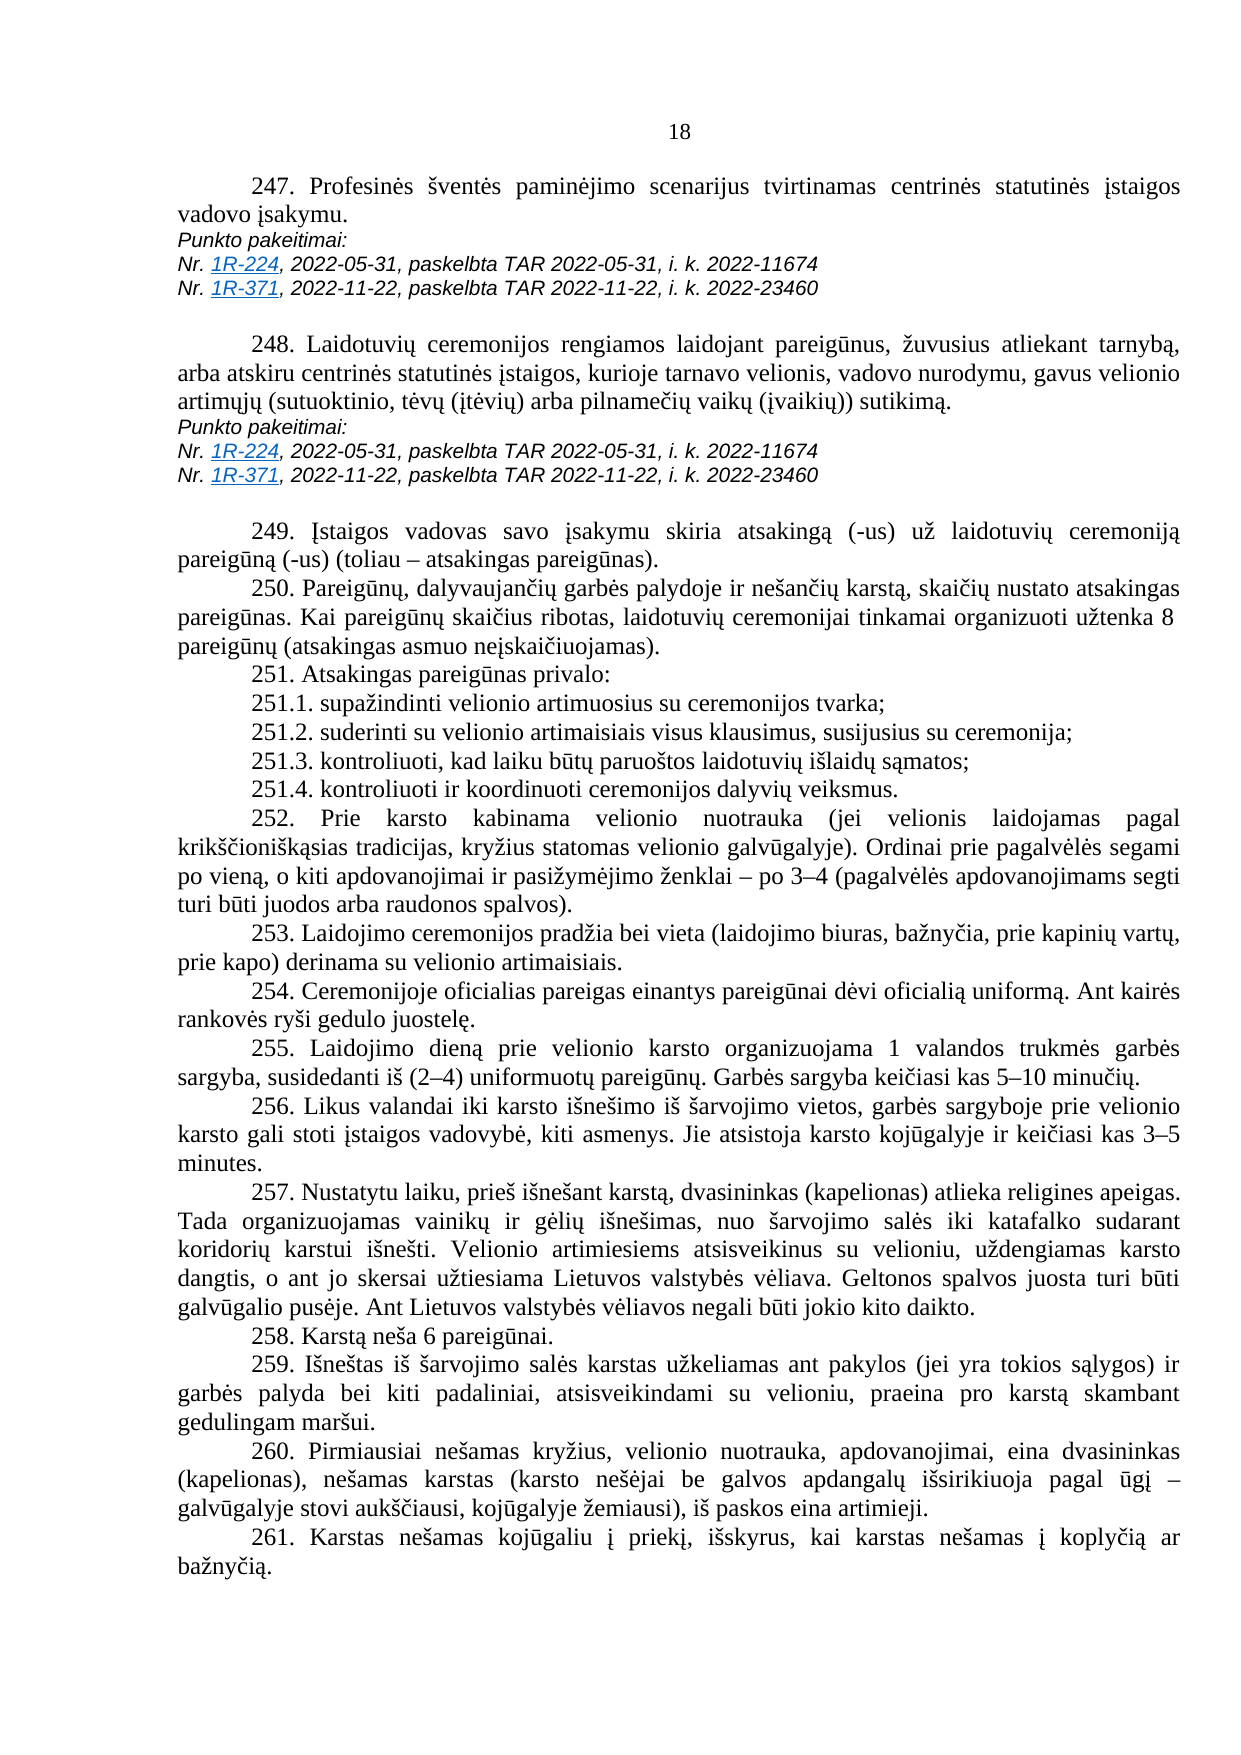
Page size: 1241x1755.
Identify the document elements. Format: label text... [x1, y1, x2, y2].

text Nr. 1R-371, 2022-11-22, paskelbta TAR 2022-11-22, i. k. 2022-23460 [177, 463, 1181, 487]
text Punkto pakeitimai: [177, 415, 1181, 439]
text 251.3. kontroliuoti, kad laiku būtų paruoštos laidotuvių išlaidų sąmatos; [177, 746, 1181, 774]
text 257. Nustatytu laiku, prieš išnešant karstą, dvasininkas (kapelionas) atlieka religines apeigas. Tada organizuojamas vainikų ir gėlių išnešimas, nuo šarvojimo salės iki katafalko sudarant koridorių karstui išnešti. Velionio artimiesiems atsisveikinus su velioniu, uždengiamas karsto dangtis, o ant jo skersai užtiesiama Lietuvos valstybės vėliava. Geltonos spalvos juosta turi būti galvūgalio pusėje. Ant Lietuvos valstybės vėliavos negali būti jokio kito daikto. [177, 1177, 1181, 1321]
text 258. Karstą neša 6 pareigūnai. [177, 1321, 1181, 1349]
text 251. Atsakingas pareigūnas privalo: [177, 659, 1181, 688]
text 260. Pirmiausiai nešamas kryžius, velionio nuotrauka, apdovanojimai, eina dvasininkas (kapelionas), nešamas karstas (karsto nešėjai be galvos apdangalų išsirikiuoja pagal ūgį – galvūgalyje stovi aukščiausi, kojūgalyje žemiausi), iš paskos eina artimieji. [177, 1436, 1181, 1522]
text 251.4. kontroliuoti ir koordinuoti ceremonijos dalyvių veiksmus. [177, 774, 1181, 803]
text 251.1. supažindinti velionio artimuosius su ceremonijos tvarka; [177, 688, 1181, 717]
text Punkto pakeitimai: [177, 228, 1181, 252]
text 247. Profesinės šventės paminėjimo scenarijus tvirtinamas centrinės statutinės įstaigos vadovo įsakymu. [177, 171, 1181, 228]
text 255. Laidojimo dieną prie velionio karsto organizuojama 1 valandos trukmės garbės sargyba, susidedanti iš (2–4) uniformuotų pareigūnų. Garbės sargyba keičiasi kas 5–10 minučių. [177, 1033, 1181, 1091]
text 252. Prie karsto kabinama velionio nuotrauka (jei velionis laidojamas pagal krikščioniškąsias tradicijas, kryžius statomas velionio galvūgalyje). Ordinai prie pagalvėlės segami po vieną, o kiti apdovanojimai ir pasižymėjimo ženklai – po 3–4 (pagalvėlės apdovanojimams segti turi būti juodos arba raudonos spalvos). [177, 803, 1181, 918]
text 251.2. suderinti su velionio artimaisiais visus klausimus, susijusius su ceremonija; [177, 717, 1181, 746]
text 249. Įstaigos vadovas savo įsakymu skiria atsakingą (-us) už laidotuvių ceremoniją pareigūną (-us) (toliau – atsakingas pareigūnas). [177, 516, 1181, 573]
text 256. Likus valandai iki karsto išnešimo iš šarvojimo vietos, garbės sargyboje prie velionio karsto gali stoti įstaigos vadovybė, kiti asmenys. Jie atsistoja karsto kojūgalyje ir keičiasi kas 3–5 minutes. [177, 1091, 1181, 1177]
text 250. Pareigūnų, dalyvaujančių garbės palydoje ir nešančių karstą, skaičių nustato atsakingas pareigūnas. Kai pareigūnų skaičius ribotas, laidotuvių ceremonijai tinkamai organizuoti užtenka 8 pareigūnų (atsakingas asmuo neįskaičiuojamas). [177, 573, 1181, 659]
text 248. Laidotuvių ceremonijos rengiamos laidojant pareigūnus, žuvusius atliekant tarnybą, arba atskiru centrinės statutinės įstaigos, kurioje tarnavo velionis, vadovo nurodymu, gavus velionio artimųjų (sutuoktinio, tėvų (įtėvių) arba pilnamečių vaikų (įvaikių)) sutikimą. [177, 329, 1181, 415]
text 261. Karstas nešamas kojūgaliu į priekį, išskyrus, kai karstas nešamas į koplyčią ar bažnyčią. [177, 1522, 1181, 1579]
text 254. Ceremonijoje oficialias pareigas einantys pareigūnai dėvi oficialią uniformą. Ant kairės rankovės ryši gedulo juostelę. [177, 976, 1181, 1033]
text Nr. 1R-371, 2022-11-22, paskelbta TAR 2022-11-22, i. k. 2022-23460 [177, 276, 1181, 300]
text Nr. 1R-224, 2022-05-31, paskelbta TAR 2022-05-31, i. k. 2022-11674 [177, 252, 1181, 276]
text 259. Išneštas iš šarvojimo salės karstas užkeliamas ant pakylos (jei yra tokios sąlygos) ir garbės palyda bei kiti padaliniai, atsisveikindami su velioniu, praeina pro karstą skambant gedulingam maršui. [177, 1349, 1181, 1436]
text Nr. 1R-224, 2022-05-31, paskelbta TAR 2022-05-31, i. k. 2022-11674 [177, 439, 1181, 463]
text 253. Laidojimo ceremonijos pradžia bei vieta (laidojimo biuras, bažnyčia, prie kapinių vartų, prie kapo) derinama su velionio artimaisiais. [177, 918, 1181, 976]
